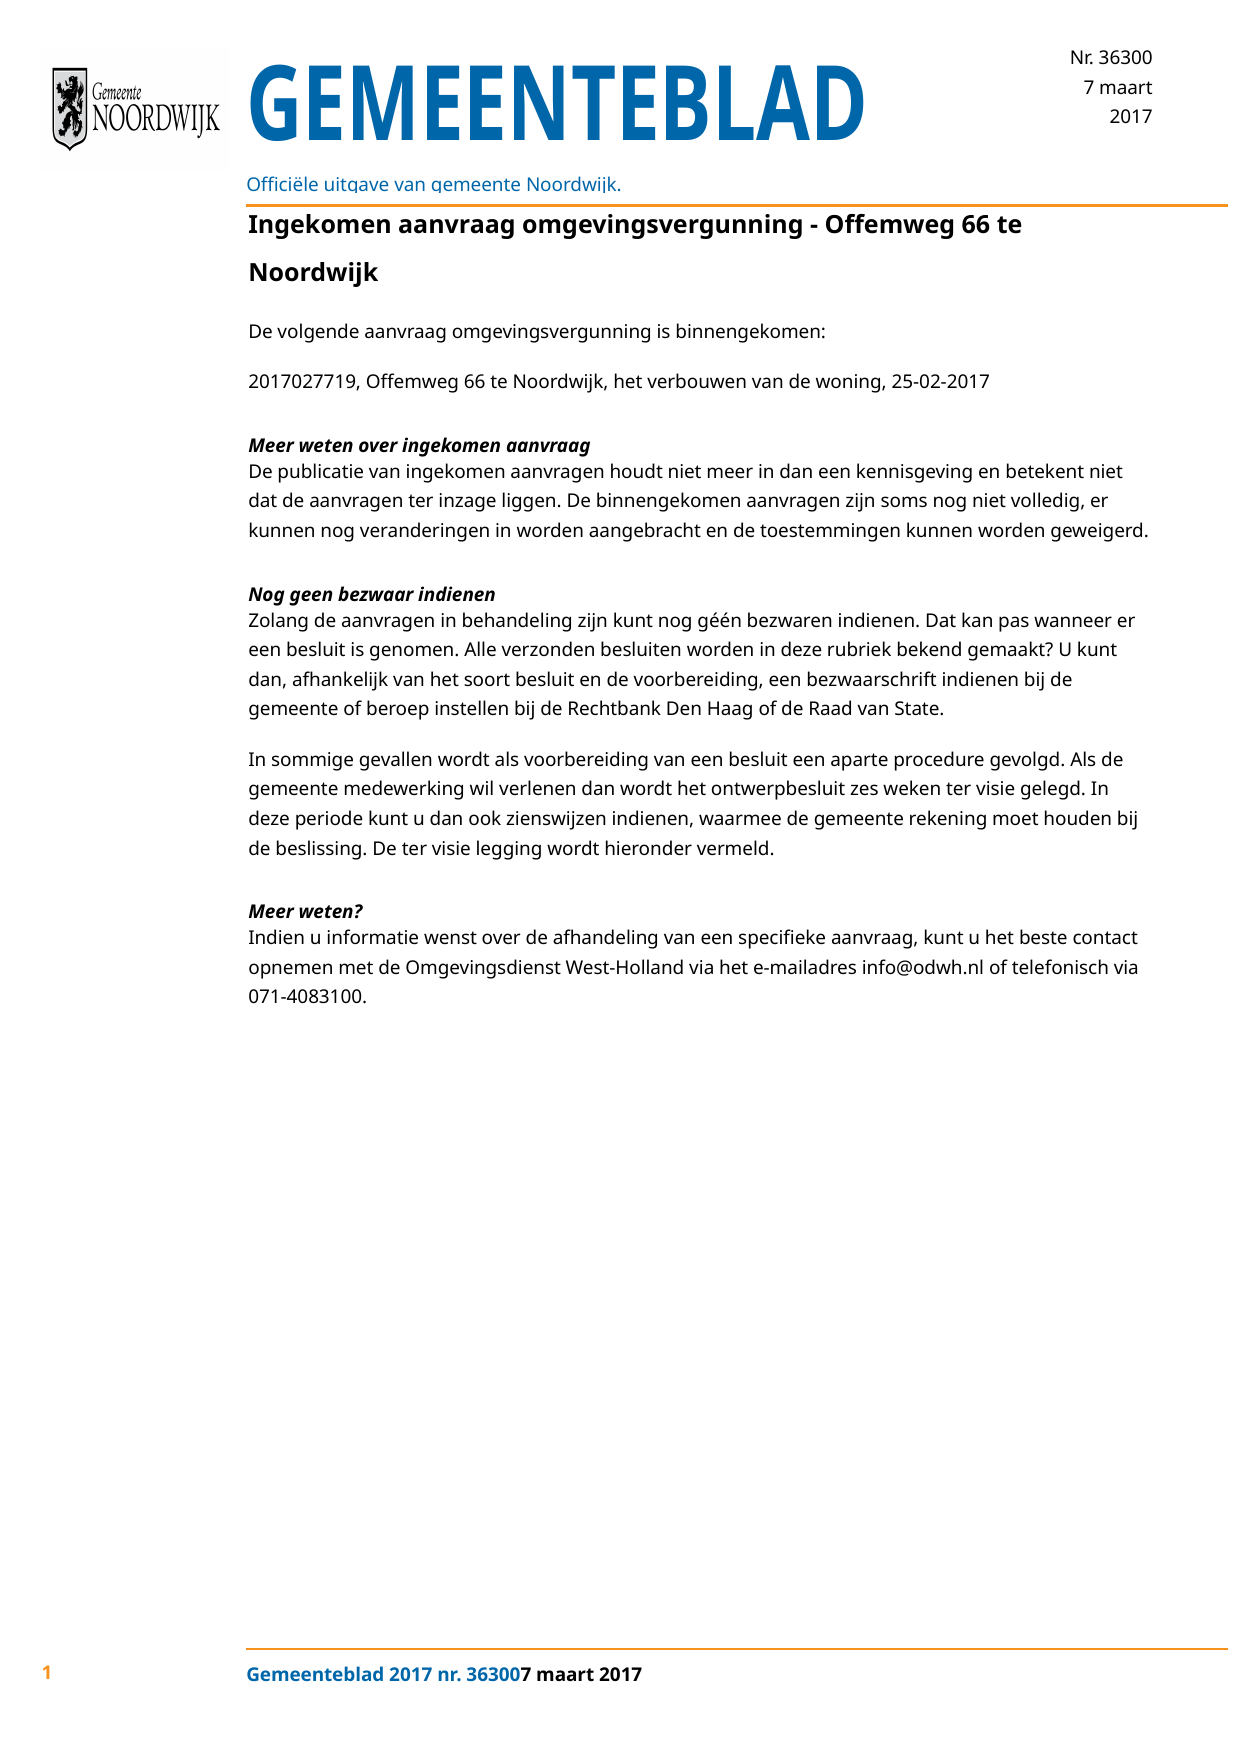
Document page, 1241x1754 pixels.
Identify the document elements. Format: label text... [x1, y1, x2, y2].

text Indien u informatie wenst over de afhandeling van een specifieke aanvraag, kunt u het beste contact opnemen met de Omgevingsdienst West-Holland via het e-mailadres info@odwh.nl of telefonisch via 071-4083100. [248, 924, 1152, 1009]
text De publicatie van ingekomen aanvragen houdt niet meer in dan een kennisgeving en betekent niet dat de aanvragen ter inzage liggen. De binnengekomen aanvragen zijn soms nog niet volledig, er kunnen nog veranderingen in worden aangebracht en de toestemmingen kunnen worden geweigerd. [248, 458, 1152, 543]
text 2017027719, Offemweg 66 te Noordwijk, het verbouwen van de woning, 25-02-2017 [248, 368, 1152, 394]
text Meer weten? [248, 899, 1152, 924]
text De volgende aanvraag omgevingsvergunning is binnengekomen: [248, 318, 1152, 344]
text Ingekomen aanvraag omgevingsvergunning - Offemweg 66 te Noordwijk [248, 207, 1152, 288]
text Nog geen bezwaar indienen [248, 581, 1152, 607]
text In sommige gevallen wordt als voorbereiding van een besluit een aparte procedure gevolgd. Als de gemeente medewerking wil verlenen dan wordt het ontwerpbesluit zes weken ter visie gelegd. In deze periode kunt u dan ook zienswijzen indienen, waarmee de gemeente rekening moet houden bij de beslissing. De ter visie legging wordt hieronder vermeld. [248, 746, 1152, 861]
text Meer weten over ingekomen aanvraag [248, 432, 1152, 458]
text Zolang de aanvragen in behandeling zijn kunt nog géén bezwaren indienen. Dat kan pas wanneer er een besluit is genomen. Alle verzonden besluiten worden in deze rubriek bekend gemaakt? U kunt dan, afhankelijk van het soort besluit en de voorbereiding, een bezwaarschrift indienen bij de gemeente of beroep instellen bij de Rechtbank Den Haag of de Raad van State. [248, 607, 1152, 721]
picture [41, 47, 231, 172]
